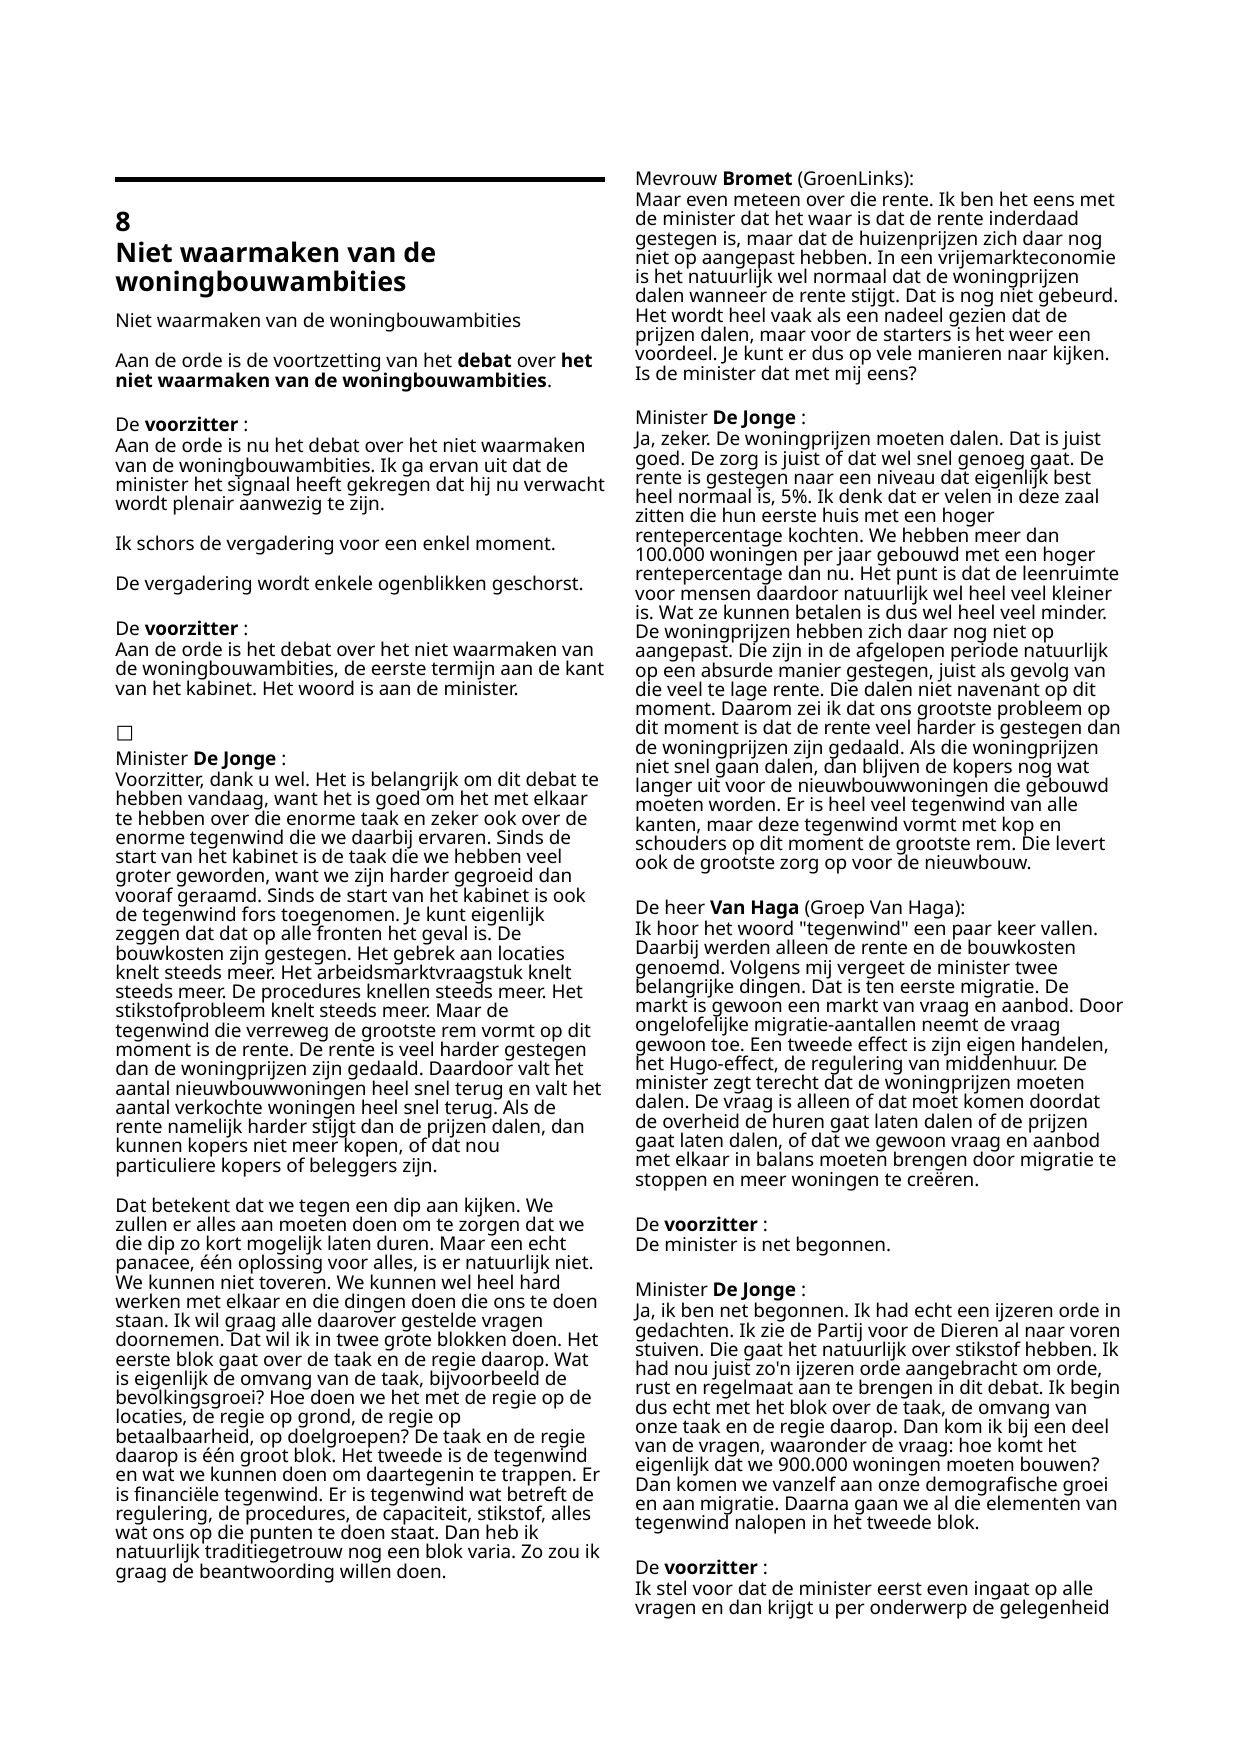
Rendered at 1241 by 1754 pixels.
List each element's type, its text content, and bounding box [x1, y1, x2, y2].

text De voorzitter : [635, 1211, 1125, 1236]
text Dat betekent dat we tegen een dip aan kijken. We zullen er alles aan moeten doen om te zorgen dat we die dip zo kort mogelijk laten duren. Maar een echt panacee, één oplossing voor alles, is er natuurlijk niet. We kunnen niet toveren. We kunnen wel heel hard werken met elkaar en die dingen doen die ons te doen staan. Ik wil graag alle daarover gestelde vragen doornemen. Dat wil ik in twee grote blokken doen. Het eerste blok gaat over de taak en de regie daarop. Wat is eigenlijk de omvang van de taak, bijvoorbeeld de bevolkingsgroei? Hoe doen we het met de regie op de locaties, de regie op grond, de regie op betaalbaarheid, op doelgroepen? De taak en de regie daarop is één groot blok. Het tweede is de tegenwind en wat we kunnen doen om daartegenin te trappen. Er is financiële tegenwind. Er is tegenwind wat betreft de regulering, de procedures, de capaciteit, stikstof, alles wat ons op die punten te doen staat. Dan heb ik natuurlijk traditiegetrouw nog een blok varia. Zo zou ik graag de beantwoording willen doen. [115, 1197, 605, 1582]
text De vergadering wordt enkele ogenblikken geschorst. [115, 575, 605, 594]
text Minister De Jonge : [115, 745, 605, 771]
text Ja, ik ben net begonnen. Ik had echt een ijzeren orde in gedachten. Ik zie de Partij voor de Dieren al naar voren stuiven. Die gaat het natuurlijk over stikstof hebben. Ik had nou juist zo'n ijzeren orde aangebracht om orde, rust en regelmaat aan te brengen in dit debat. Ik begin dus echt met het blok over de taak, de omvang van onze taak en de regie daarop. Dan kom ik bij een deel van de vragen, waaronder de vraag: hoe komt het eigenlijk dat we 900.000 woningen moeten bouwen? Dan komen we vanzelf aan onze demografische groei en aan migratie. Daarna gaan we al die elementen van tegenwind nalopen in het tweede blok. [635, 1302, 1125, 1533]
text Aan de orde is de voortzetting van het debat over het niet waarmaken van de woningbouwambities. [115, 352, 605, 391]
text Aan de orde is het debat over het niet waarmaken van de woningbouwambities, de eerste termijn aan de kant van het kabinet. Het woord is aan de minister. [115, 641, 605, 699]
text Mevrouw Bromet (GroenLinks): [635, 165, 1125, 191]
text ⬜ [115, 720, 605, 745]
text De voorzitter : [115, 412, 605, 437]
text Niet waarmaken van de woningbouwambities [115, 239, 605, 312]
text Aan de orde is nu het debat over het niet waarmaken van de woningbouwambities. Ik ga ervan uit dat de minister het signaal heeft gekregen dat hij nu verwacht wordt plenair aanwezig te zijn. [115, 437, 605, 514]
text Ik stel voor dat de minister eerst even ingaat op alle vragen en dan krijgt u per onderwerp de gelegenheid [635, 1580, 1125, 1619]
text Voorzitter, dank u wel. Het is belangrijk om dit debat te hebben vandaag, want het is goed om het met elkaar te hebben over die enorme taak en zeker ook over de enorme tegenwind die we daarbij ervaren. Sinds de start van het kabinet is de taak die we hebben veel groter geworden, want we zijn harder gegroeid dan vooraf geraamd. Sinds de start van het kabinet is ook de tegenwind fors toegenomen. Je kunt eigenlijk zeggen dat dat op alle fronten het geval is. De bouwkosten zijn gestegen. Het gebrek aan locaties knelt steeds meer. Het arbeidsmarktvraagstuk knelt steeds meer. De procedures knellen steeds meer. Het stikstofprobleem knelt steeds meer. Maar de tegenwind die verreweg de grootste rem vormt op dit moment is de rente. De rente is veel harder gestegen dan de woningprijzen zijn gedaald. Daardoor valt het aantal nieuwbouwwoningen heel snel terug en valt het aantal verkochte woningen heel snel terug. Als de rente namelijk harder stijgt dan de prijzen dalen, dan kunnen kopers niet meer kopen, of dat nou particuliere kopers of beleggers zijn. [115, 771, 605, 1176]
text Minister De Jonge : [635, 1277, 1125, 1302]
text De minister is net begonnen. [635, 1236, 1125, 1256]
text Ik schors de vergadering voor een enkel moment. [115, 535, 605, 554]
text De heer Van Haga (Groep Van Haga): [635, 894, 1125, 920]
text De voorzitter : [635, 1554, 1125, 1580]
text Maar even meteen over die rente. Ik ben het eens met de minister dat het waar is dat de rente inderdaad gestegen is, maar dat de huizenprijzen zich daar nog niet op aangepast hebben. In een vrijemarkteconomie is het natuurlijk wel normaal dat de woningprijzen dalen wanneer de rente stijgt. Dat is nog niet gebeurd. Het wordt heel vaak als een nadeel gezien dat de prijzen dalen, maar voor de starters is het weer een voordeel. Je kunt er dus op vele manieren naar kijken. Is de minister dat met mij eens? [635, 191, 1125, 384]
text Ja, zeker. De woningprijzen moeten dalen. Dat is juist goed. De zorg is juist of dat wel snel genoeg gaat. De rente is gestegen naar een niveau dat eigenlijk best heel normaal is, 5%. Ik denk dat er velen in deze zaal zitten die hun eerste huis met een hoger rentepercentage kochten. We hebben meer dan 100.000 woningen per jaar gebouwd met een hoger rentepercentage dan nu. Het punt is dat de leenruimte voor mensen daardoor natuurlijk wel heel veel kleiner is. Wat ze kunnen betalen is dus wel heel veel minder. De woningprijzen hebben zich daar nog niet op aangepast. Die zijn in de afgelopen periode natuurlijk op een absurde manier gestegen, juist als gevolg van die veel te lage rente. Die dalen niet navenant op dit moment. Daarom zei ik dat ons grootste probleem op dit moment is dat de rente veel harder is gestegen dan de woningprijzen zijn gedaald. Als die woningprijzen niet snel gaan dalen, dan blijven de kopers nog wat langer uit voor de nieuwbouwwoningen die gebouwd moeten worden. Er is heel veel tegenwind van alle kanten, maar deze tegenwind vormt met kop en schouders op dit moment de grootste rem. Die levert ook de grootste zorg op voor de nieuwbouw. [635, 430, 1125, 873]
text Niet waarmaken van de woningbouwambities [115, 312, 605, 332]
text 8 [115, 203, 605, 239]
text Ik hoor het woord "tegenwind" een paar keer vallen. Daarbij werden alleen de rente en de bouwkosten genoemd. Volgens mij vergeet de minister twee belangrijke dingen. Dat is ten eerste migratie. De markt is gewoon een markt van vraag en aanbod. Door ongelofelijke migratie-aantallen neemt de vraag gewoon toe. Een tweede effect is zijn eigen handelen, het Hugo-effect, de regulering van middenhuur. De minister zegt terecht dat de woningprijzen moeten dalen. De vraag is alleen of dat moet komen doordat de overheid de huren gaat laten dalen of de prijzen gaat laten dalen, of dat we gewoon vraag en aanbod met elkaar in balans moeten brengen door migratie te stoppen en meer woningen te creëren. [635, 920, 1125, 1190]
text De voorzitter : [115, 615, 605, 641]
text Minister De Jonge : [635, 404, 1125, 430]
